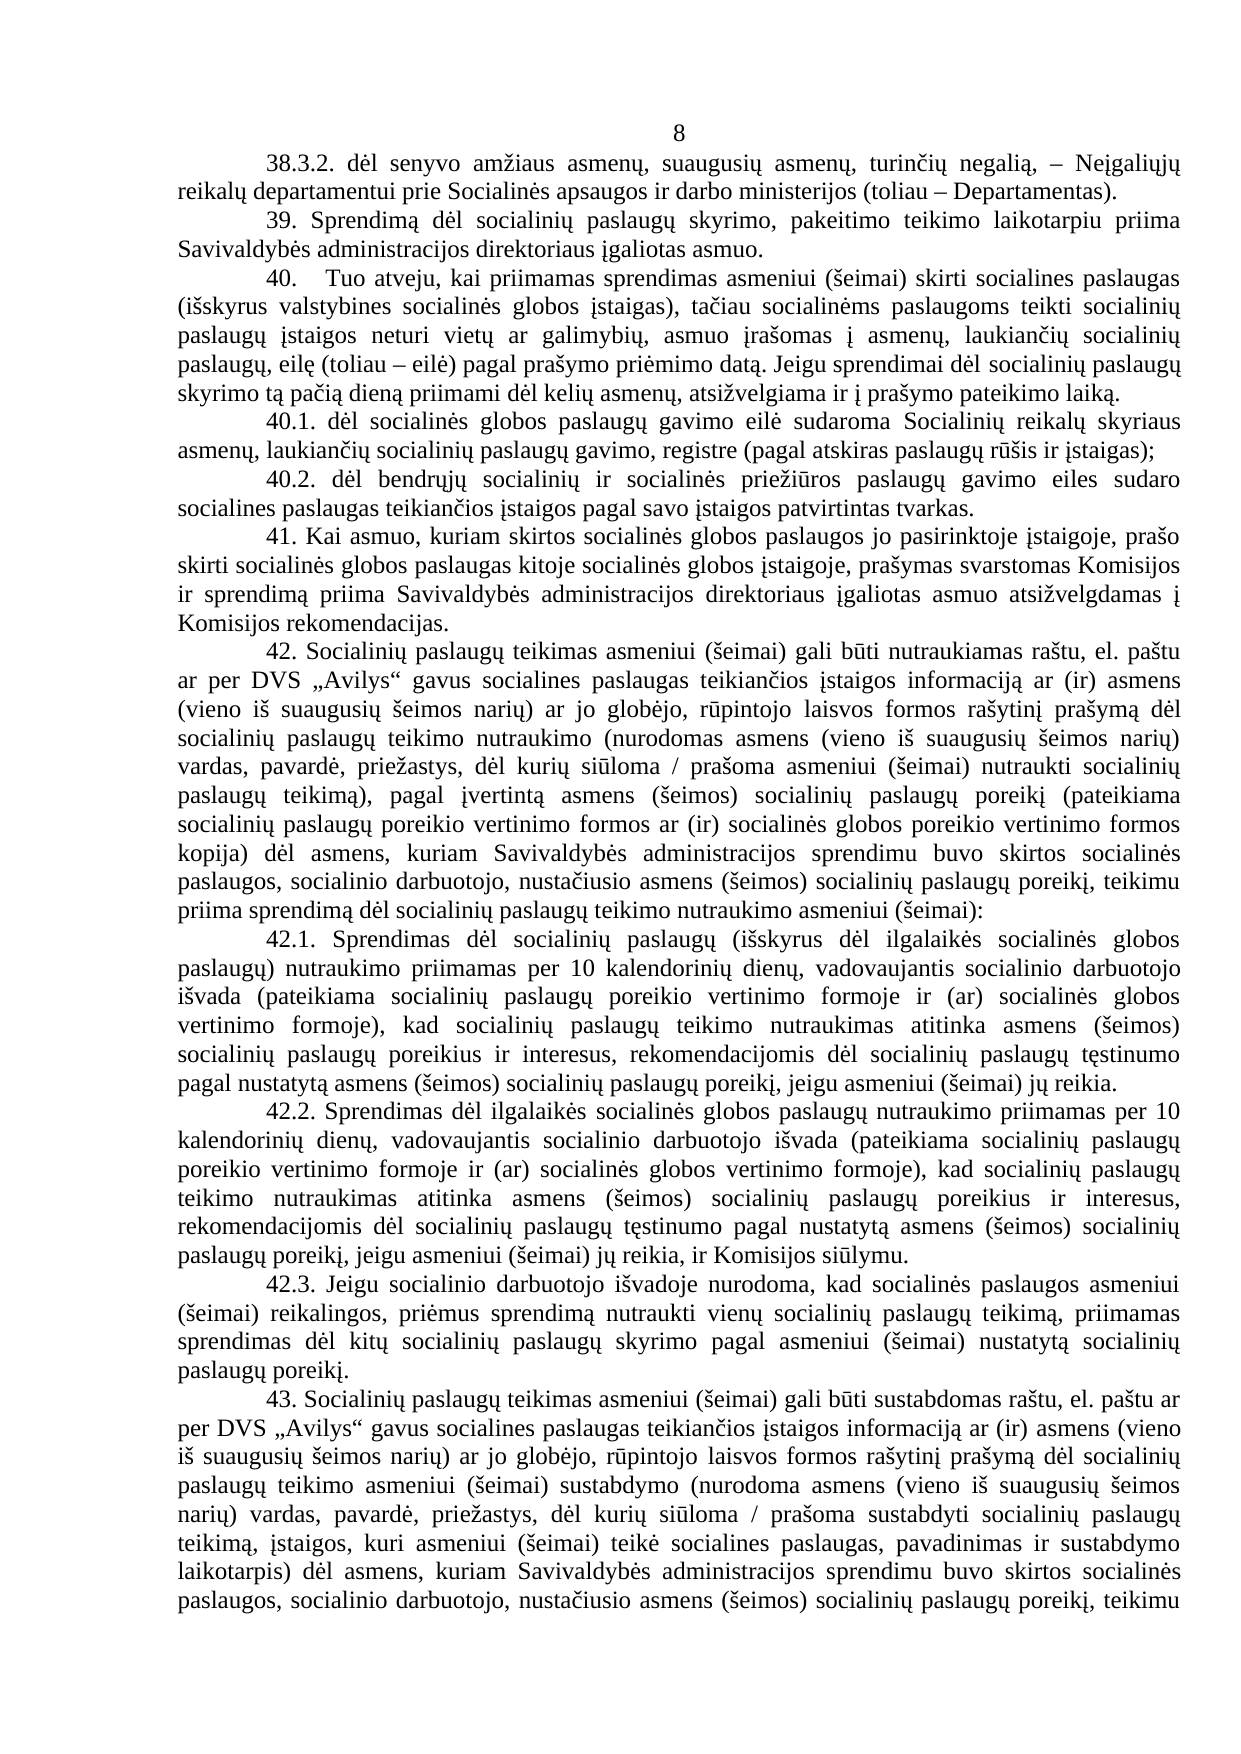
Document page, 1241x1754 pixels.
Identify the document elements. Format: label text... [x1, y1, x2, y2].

text 42. Socialinių paslaugų teikimas asmeniui (šeimai) gali būti nutraukiamas raštu, el. paštu ar per DVS „Avilys“ gavus socialines paslaugas teikiančios įstaigos informaciją ar (ir) asmens (vieno iš suaugusių šeimos narių) ar jo globėjo, rūpintojo laisvos formos rašytinį prašymą dėl socialinių paslaugų teikimo nutraukimo (nurodomas asmens (vieno iš suaugusių šeimos narių) vardas, pavardė, priežastys, dėl kurių siūloma / prašoma asmeniui (šeimai) nutraukti socialinių paslaugų teikimą), pagal įvertintą asmens (šeimos) socialinių paslaugų poreikį (pateikiama socialinių paslaugų poreikio vertinimo formos ar (ir) socialinės globos poreikio vertinimo formos kopija) dėl asmens, kuriam Savivaldybės administracijos sprendimu buvo skirtos socialinės paslaugos, socialinio darbuotojo, nustačiusio asmens (šeimos) socialinių paslaugų poreikį, teikimu priima sprendimą dėl socialinių paslaugų teikimo nutraukimo asmeniui (šeimai): [177, 636, 1181, 924]
text 40.2. dėl bendrųjų socialinių ir socialinės priežiūros paslaugų gavimo eiles sudaro socialines paslaugas teikiančios įstaigos pagal savo įstaigos patvirtintas tvarkas. [177, 464, 1181, 521]
text 42.2. Sprendimas dėl ilgalaikės socialinės globos paslaugų nutraukimo priimamas per 10 kalendorinių dienų, vadovaujantis socialinio darbuotojo išvada (pateikiama socialinių paslaugų poreikio vertinimo formoje ir (ar) socialinės globos vertinimo formoje), kad socialinių paslaugų teikimo nutraukimas atitinka asmens (šeimos) socialinių paslaugų poreikius ir interesus, rekomendacijomis dėl socialinių paslaugų tęstinumo pagal nustatytą asmens (šeimos) socialinių paslaugų poreikį, jeigu asmeniui (šeimai) jų reikia, ir Komisijos siūlymu. [177, 1096, 1181, 1269]
text 42.1. Sprendimas dėl socialinių paslaugų (išskyrus dėl ilgalaikės socialinės globos paslaugų) nutraukimo priimamas per 10 kalendorinių dienų, vadovaujantis socialinio darbuotojo išvada (pateikiama socialinių paslaugų poreikio vertinimo formoje ir (ar) socialinės globos vertinimo formoje), kad socialinių paslaugų teikimo nutraukimas atitinka asmens (šeimos) socialinių paslaugų poreikius ir interesus, rekomendacijomis dėl socialinių paslaugų tęstinumo pagal nustatytą asmens (šeimos) socialinių paslaugų poreikį, jeigu asmeniui (šeimai) jų reikia. [177, 924, 1181, 1096]
text 40.1. dėl socialinės globos paslaugų gavimo eilė sudaroma Socialinių reikalų skyriaus asmenų, laukiančių socialinių paslaugų gavimo, registre (pagal atskiras paslaugų rūšis ir įstaigas); [177, 406, 1181, 464]
text 41. Kai asmuo, kuriam skirtos socialinės globos paslaugos jo pasirinktoje įstaigoje, prašo skirti socialinės globos paslaugas kitoje socialinės globos įstaigoje, prašymas svarstomas Komisijos ir sprendimą priima Savivaldybės administracijos direktoriaus įgaliotas asmuo atsižvelgdamas į Komisijos rekomendacijas. [177, 521, 1181, 636]
text 42.3. Jeigu socialinio darbuotojo išvadoje nurodoma, kad socialinės paslaugos asmeniui (šeimai) reikalingos, priėmus sprendimą nutraukti vienų socialinių paslaugų teikimą, priimamas sprendimas dėl kitų socialinių paslaugų skyrimo pagal asmeniui (šeimai) nustatytą socialinių paslaugų poreikį. [177, 1269, 1181, 1384]
text 39. Sprendimą dėl socialinių paslaugų skyrimo, pakeitimo teikimo laikotarpiu priima Savivaldybės administracijos direktoriaus įgaliotas asmuo. [177, 205, 1181, 263]
text 40. Tuo atveju, kai priimamas sprendimas asmeniui (šeimai) skirti socialines paslaugas (išskyrus valstybines socialinės globos įstaigas), tačiau socialinėms paslaugoms teikti socialinių paslaugų įstaigos neturi vietų ar galimybių, asmuo įrašomas į asmenų, laukiančių socialinių paslaugų, eilę (toliau – eilė) pagal prašymo priėmimo datą. Jeigu sprendimai dėl socialinių paslaugų skyrimo tą pačią dieną priimami dėl kelių asmenų, atsižvelgiama ir į prašymo pateikimo laiką. [177, 263, 1181, 406]
text 43. Socialinių paslaugų teikimas asmeniui (šeimai) gali būti sustabdomas raštu, el. paštu ar per DVS „Avilys“ gavus socialines paslaugas teikiančios įstaigos informaciją ar (ir) asmens (vieno iš suaugusių šeimos narių) ar jo globėjo, rūpintojo laisvos formos rašytinį prašymą dėl socialinių paslaugų teikimo asmeniui (šeimai) sustabdymo (nurodoma asmens (vieno iš suaugusių šeimos narių) vardas, pavardė, priežastys, dėl kurių siūloma / prašoma sustabdyti socialinių paslaugų teikimą, įstaigos, kuri asmeniui (šeimai) teikė socialines paslaugas, pavadinimas ir sustabdymo laikotarpis) dėl asmens, kuriam Savivaldybės administracijos sprendimu buvo skirtos socialinės paslaugos, socialinio darbuotojo, nustačiusio asmens (šeimos) socialinių paslaugų poreikį, teikimu [177, 1384, 1181, 1614]
text 38.3.2. dėl senyvo amžiaus asmenų, suaugusių asmenų, turinčių negalią, – Neįgaliųjų reikalų departamentui prie Socialinės apsaugos ir darbo ministerijos (toliau – Departamentas). [177, 148, 1181, 205]
